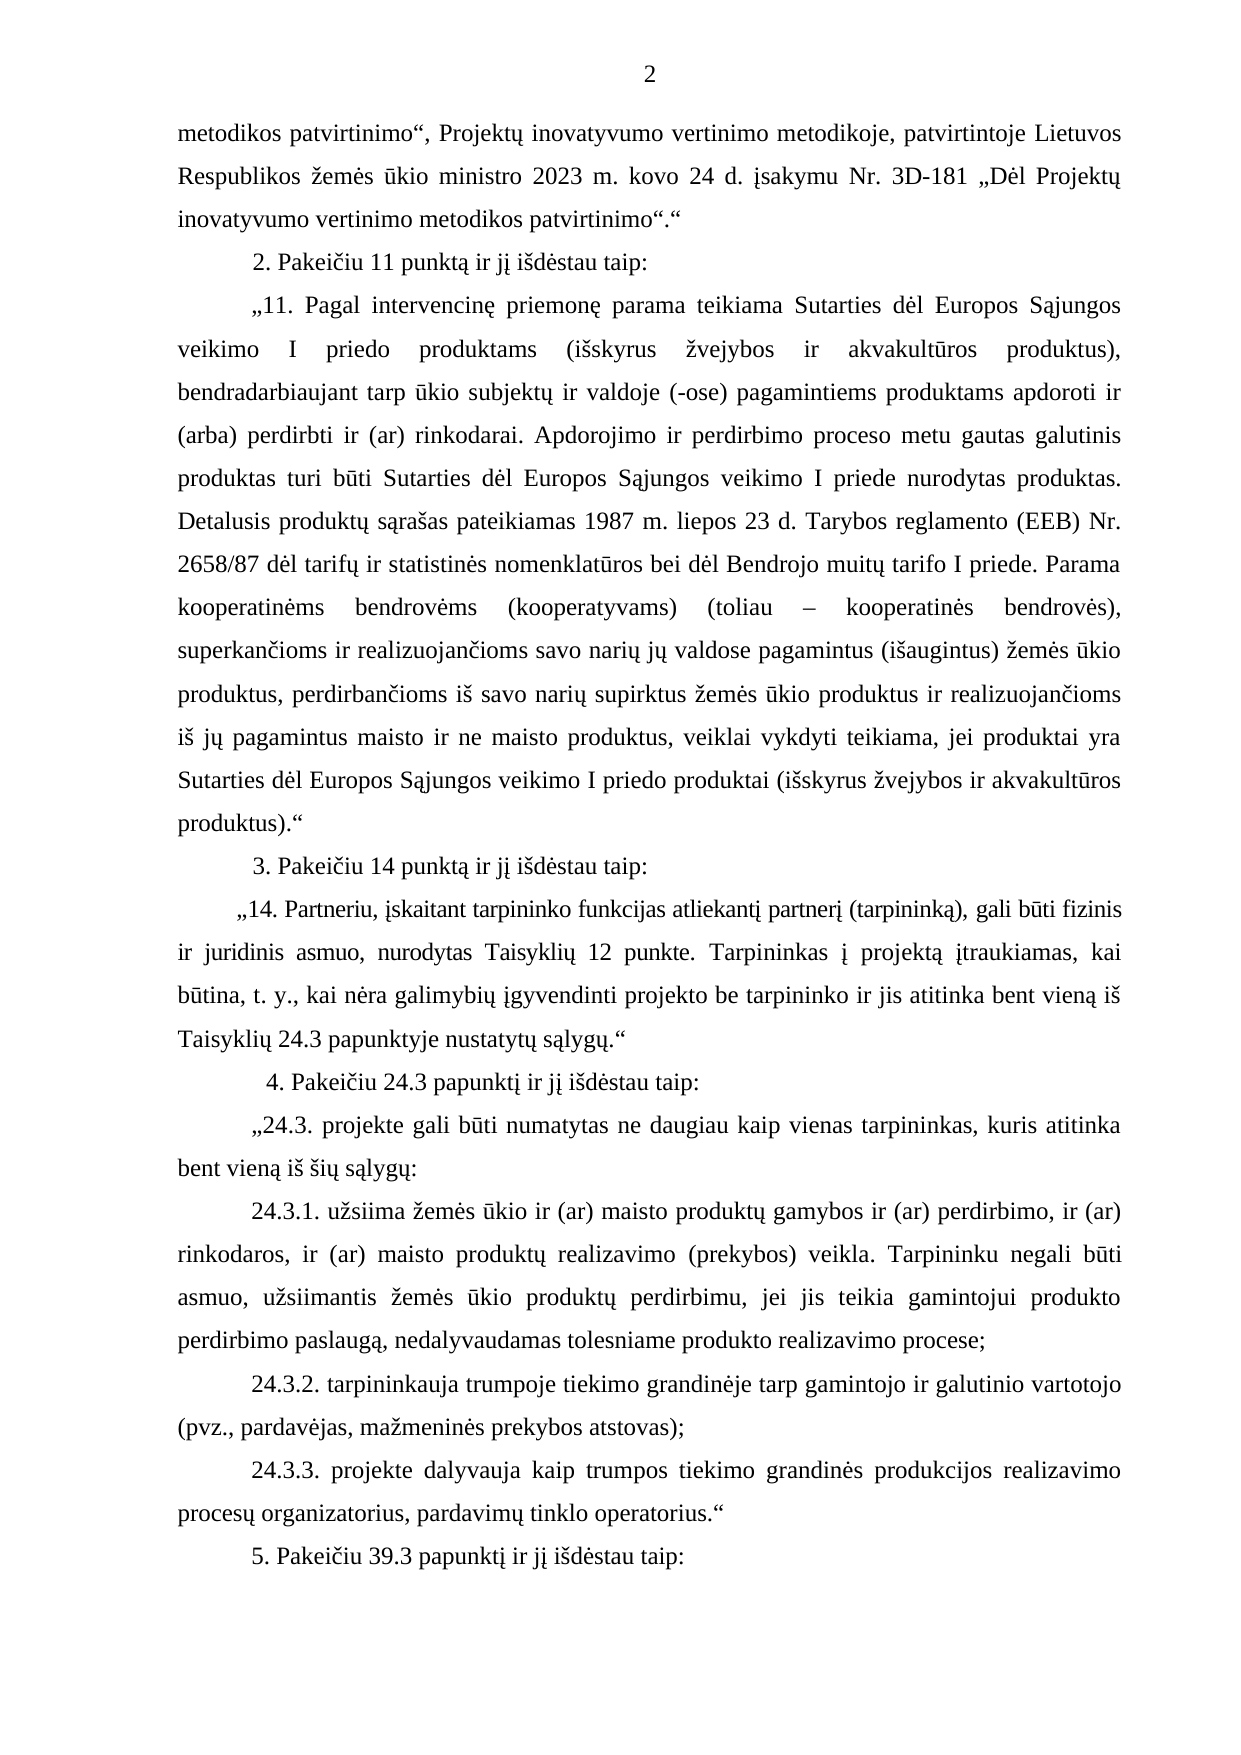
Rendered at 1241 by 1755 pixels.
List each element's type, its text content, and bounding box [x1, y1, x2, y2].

text 24.3.2. tarpininkauja trumpoje tiekimo grandinėje tarp gamintojo ir galutinio vartotojo (pvz., pardavėjas, mažmeninės prekybos atstovas); [177, 1369, 1122, 1441]
text „11. Pagal intervencinę priemonę parama teikiama Sutarties dėl Europos Sąjungos veikimo I priedo produktams (išskyrus žvejybos ir akvakultūros produktus), bendradarbiaujant tarp ūkio subjektų ir valdoje (-ose) pagamintiems produktams apdoroti ir (arba) perdirbti ir (ar) rinkodarai. Apdorojimo ir perdirbimo proceso metu gautas galutinis produktas turi būti Sutarties dėl Europos Sąjungos veikimo I priede nurodytas produktas. Detalusis produktų sąrašas pateikiamas 1987 m. liepos 23 d. Tarybos reglamento (EEB) Nr. 2658/87 dėl tarifų ir statistinės nomenklatūros bei dėl Bendrojo muitų tarifo I priede. Parama kooperatinėms bendrovėms (kooperatyvams) (toliau – kooperatinės bendrovės), superkančioms ir realizuojančioms savo narių jų valdose pagamintus (išaugintus) žemės ūkio produktus, perdirbančioms iš savo narių supirktus žemės ūkio produktus ir realizuojančioms iš jų pagamintus maisto ir ne maisto produktus, veiklai vykdyti teikiama, jei produktai yra Sutarties dėl Europos Sąjungos veikimo I priedo produktai (išskyrus žvejybos ir akvakultūros produktus).“ [177, 291, 1122, 837]
text 4. Pakeičiu 24.3 papunktį ir jį išdėstau taip: [177, 1067, 1122, 1096]
text „24.3. projekte gali būti numatytas ne daugiau kaip vienas tarpininkas, kuris atitinka bent vieną iš šių sąlygų: [177, 1110, 1122, 1182]
text 24.3.1. užsiima žemės ūkio ir (ar) maisto produktų gamybos ir (ar) perdirbimo, ir (ar) rinkodaros, ir (ar) maisto produktų realizavimo (prekybos) veikla. Tarpininku negali būti asmuo, užsiimantis žemės ūkio produktų perdirbimu, jei jis teikia gamintojui produkto perdirbimo paslaugą, nedalyvaudamas tolesniame produkto realizavimo procese; [177, 1196, 1122, 1354]
text 24.3.3. projekte dalyvauja kaip trumpos tiekimo grandinės produkcijos realizavimo procesų organizatorius, pardavimų tinklo operatorius.“ [177, 1455, 1122, 1527]
text „14. Partneriu, įskaitant tarpininko funkcijas atliekantį partnerį (tarpininką), gali būti fizinis ir juridinis asmuo, nurodytas Taisyklių 12 punkte. Tarpininkas į projektą įtraukiamas, kai būtina, t. y., kai nėra galimybių įgyvendinti projekto be tarpininko ir jis atitinka bent vieną iš Taisyklių 24.3 papunktyje nustatytų sąlygų.“ [177, 894, 1122, 1052]
text 3. Pakeičiu 14 punktą ir jį išdėstau taip: [177, 851, 1122, 880]
text 5. Pakeičiu 39.3 papunktį ir jį išdėstau taip: [177, 1541, 1122, 1570]
text 2. Pakeičiu 11 punktą ir jį išdėstau taip: [177, 247, 1122, 276]
text metodikos patvirtinimo“, Projektų inovatyvumo vertinimo metodikoje, patvirtintoje Lietuvos Respublikos žemės ūkio ministro 2023 m. kovo 24 d. įsakymu Nr. 3D-181 „Dėl Projektų inovatyvumo vertinimo metodikos patvirtinimo“.“ [177, 118, 1122, 233]
